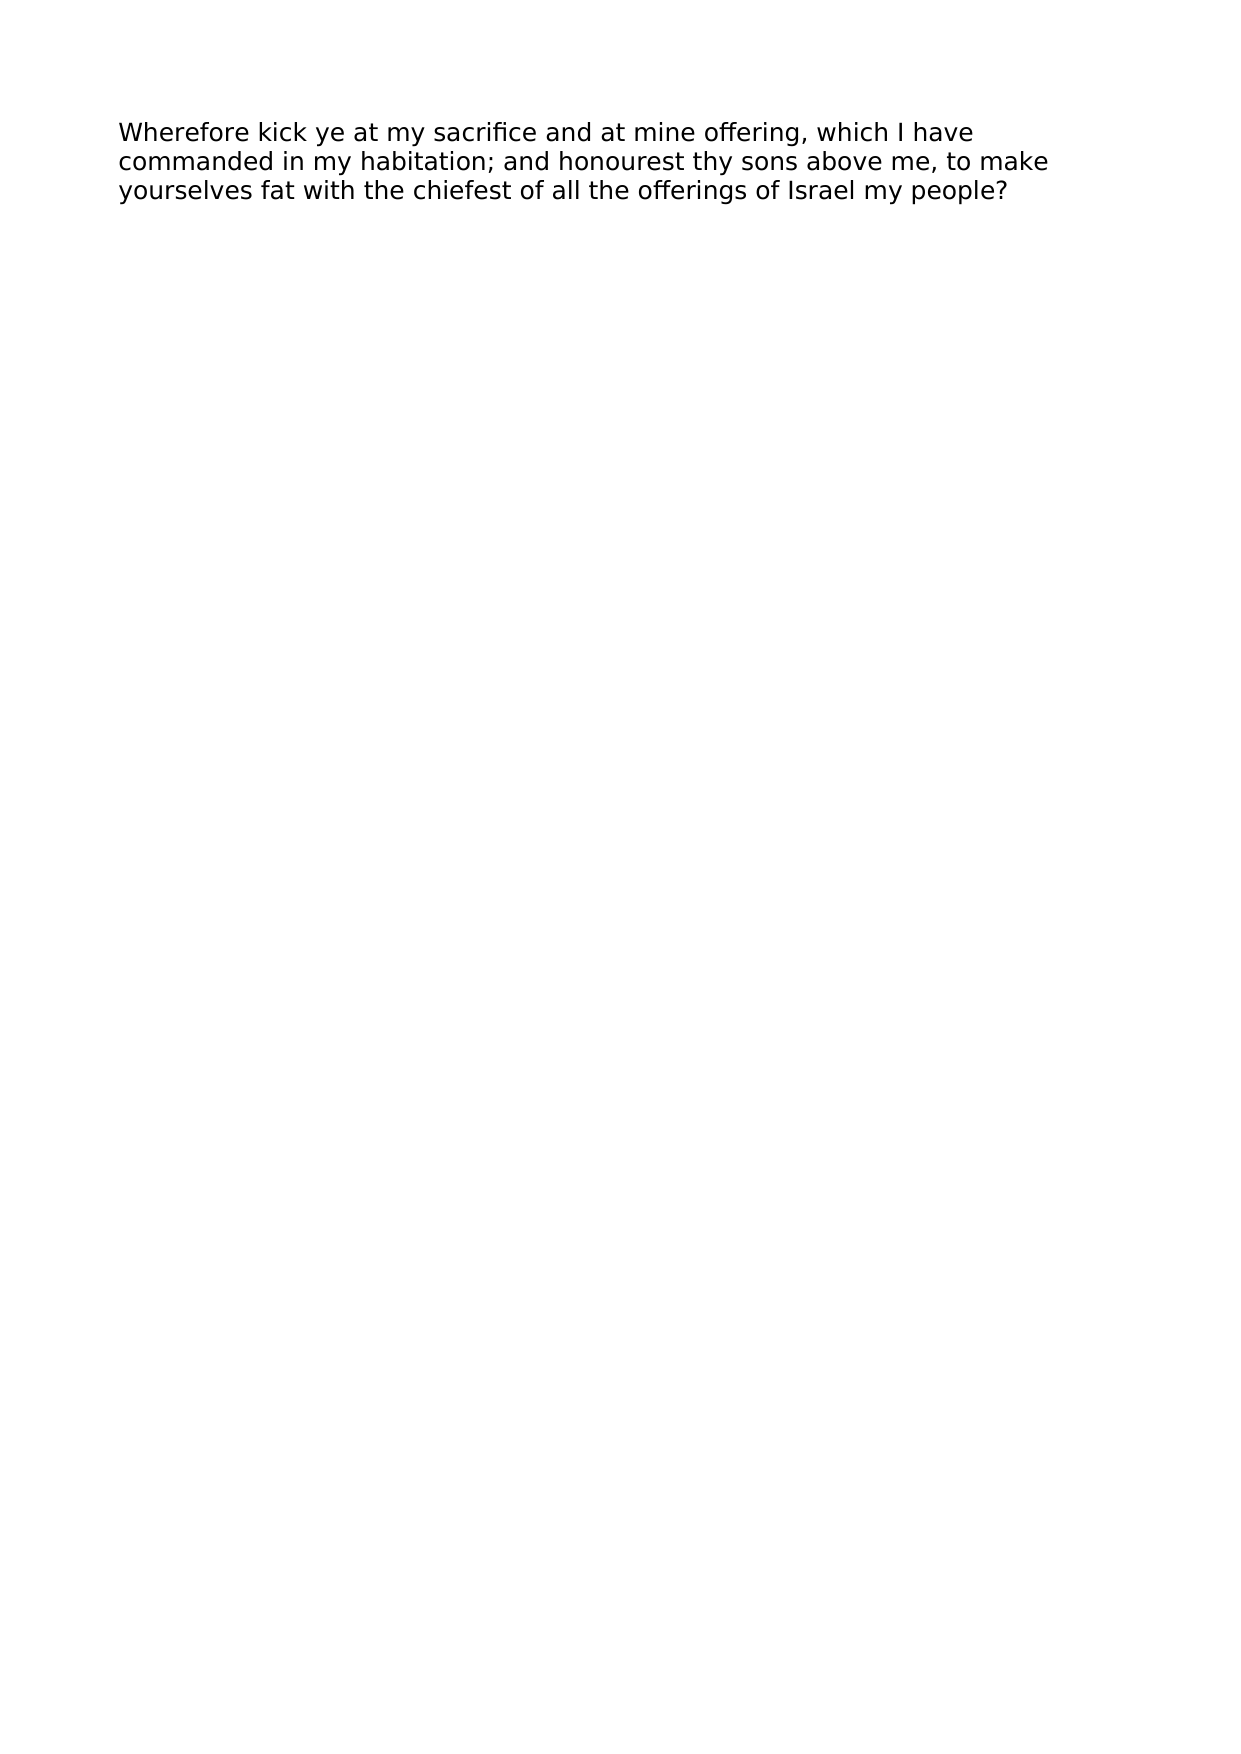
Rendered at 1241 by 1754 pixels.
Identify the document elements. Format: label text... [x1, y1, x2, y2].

text Wherefore kick ye at my sacrifice and at mine offering, which I have commanded in my habitation; and honourest thy sons above me, to make yourselves fat with the chiefest of all the offerings of Israel my people? [118, 118, 1122, 206]
